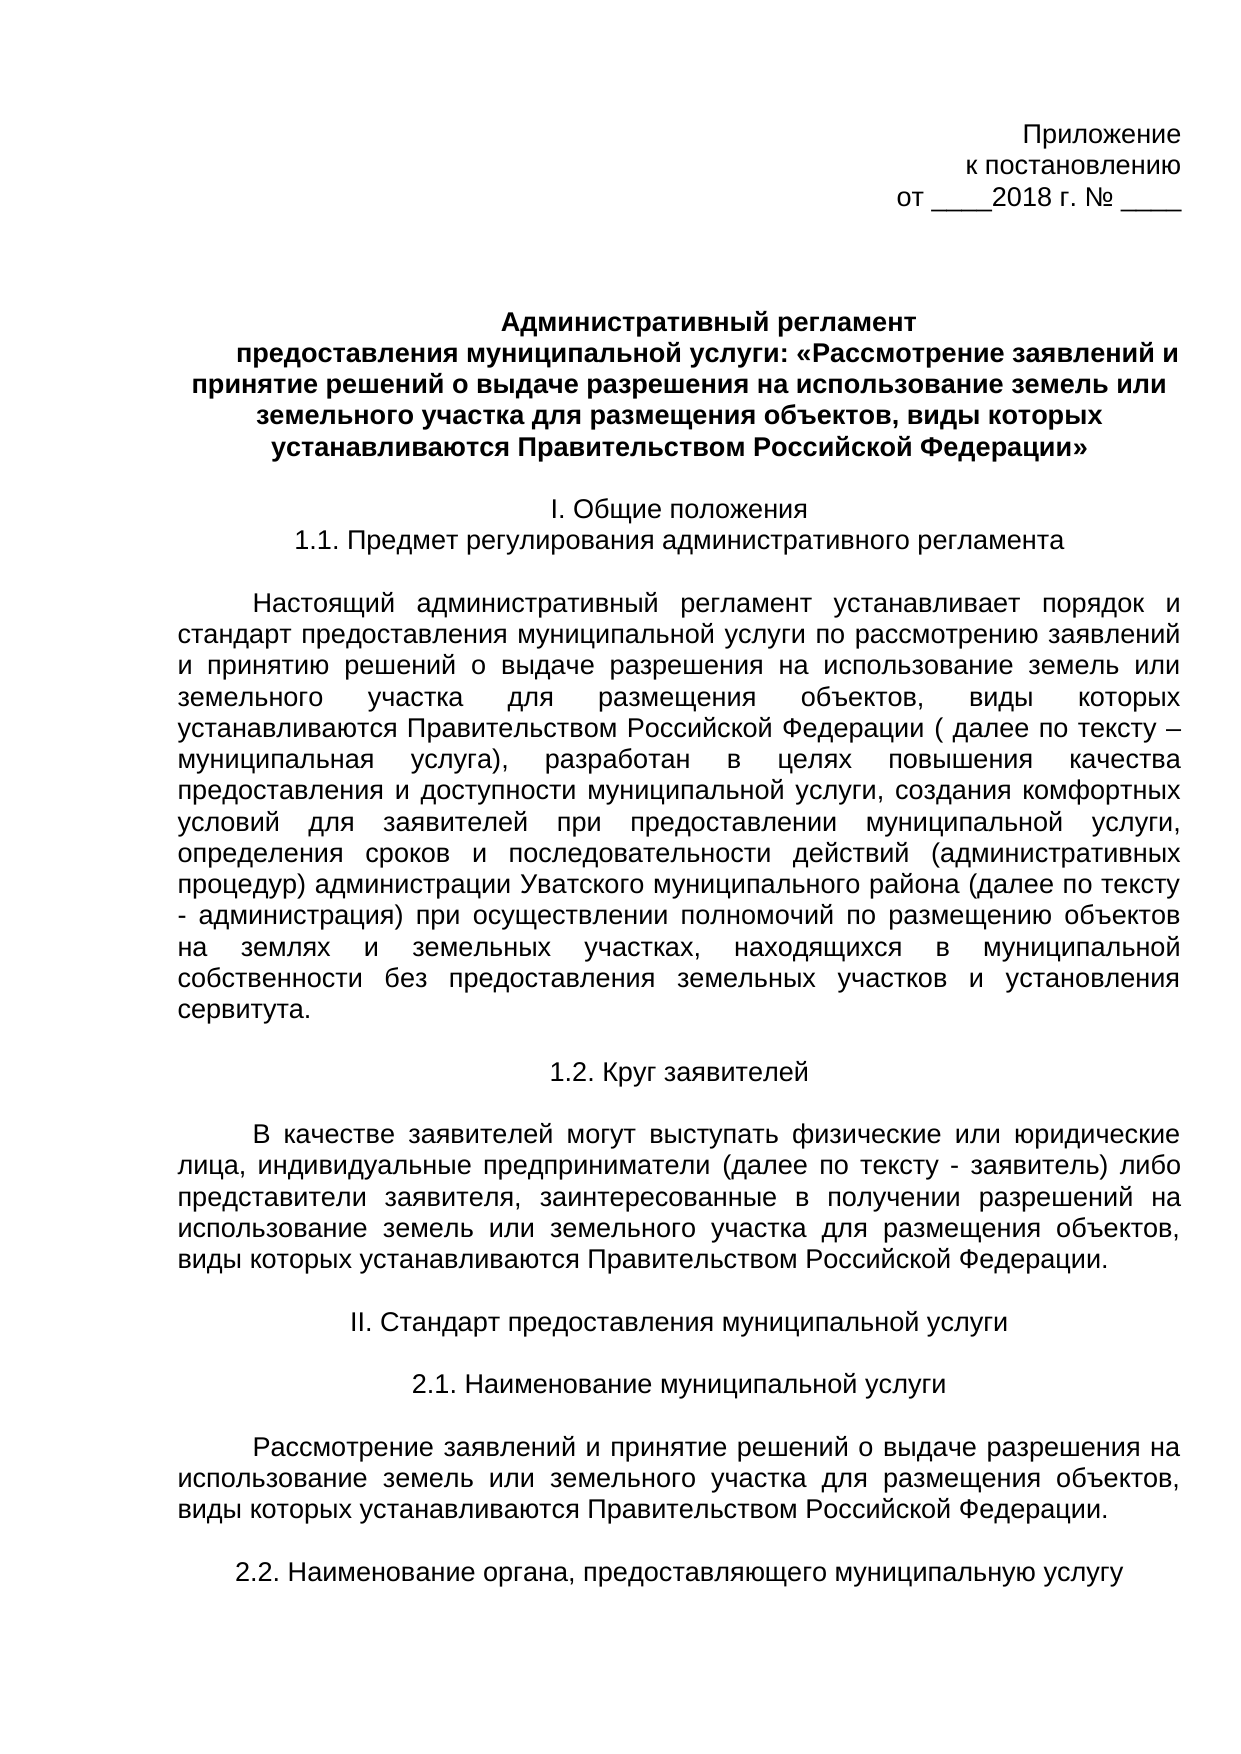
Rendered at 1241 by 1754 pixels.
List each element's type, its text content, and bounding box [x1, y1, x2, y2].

text 2.2. Наименование органа, предоставляющего муниципальную услугу [177, 1556, 1181, 1587]
text Рассмотрение заявлений и принятие решений о выдаче разрешения на использование земель или земельного участка для размещения объектов, виды которых устанавливаются Правительством Российской Федерации. [177, 1431, 1181, 1524]
text I. Общие положения [177, 493, 1181, 524]
text предоставления муниципальной услуги: «Рассмотрение заявлений и принятие решений о выдаче разрешения на использование земель или земельного участка для размещения объектов, виды которых устанавливаются Правительством Российской Федерации» [177, 337, 1181, 462]
text от ____2018 г. № ____ [177, 181, 1181, 212]
text Настоящий административный регламент устанавливает порядок и стандарт предоставления муниципальной услуги по рассмотрению заявлений и принятию решений о выдаче разрешения на использование земель или земельного участка для размещения объектов, виды которых устанавливаются Правительством Российской Федерации ( далее по тексту – муниципальная услуга), разработан в целях повышения качества предоставления и доступности муниципальной услуги, создания комфортных условий для заявителей при предоставлении муниципальной услуги, определения сроков и последовательности действий (административных процедур) администрации Уватского муниципального района (далее по тексту - администрация) при осуществлении полномочий по размещению объектов на землях и земельных участках, находящихся в муниципальной собственности без предоставления земельных участков и установления сервитута. [177, 587, 1181, 1024]
text Административный регламент [177, 306, 1181, 337]
text 2.1. Наименование муниципальной услуги [177, 1368, 1181, 1399]
text В качестве заявителей могут выступать физические или юридические лица, индивидуальные предприниматели (далее по тексту - заявитель) либо представители заявителя, заинтересованные в получении разрешений на использование земель или земельного участка для размещения объектов, виды которых устанавливаются Правительством Российской Федерации. [177, 1118, 1181, 1274]
text к постановлению [177, 149, 1181, 181]
text 1.1. Предмет регулирования административного регламента [177, 524, 1181, 556]
text 1.2. Круг заявителей [177, 1056, 1181, 1087]
text II. Стандарт предоставления муниципальной услуги [177, 1306, 1181, 1337]
text Приложение [177, 118, 1181, 149]
